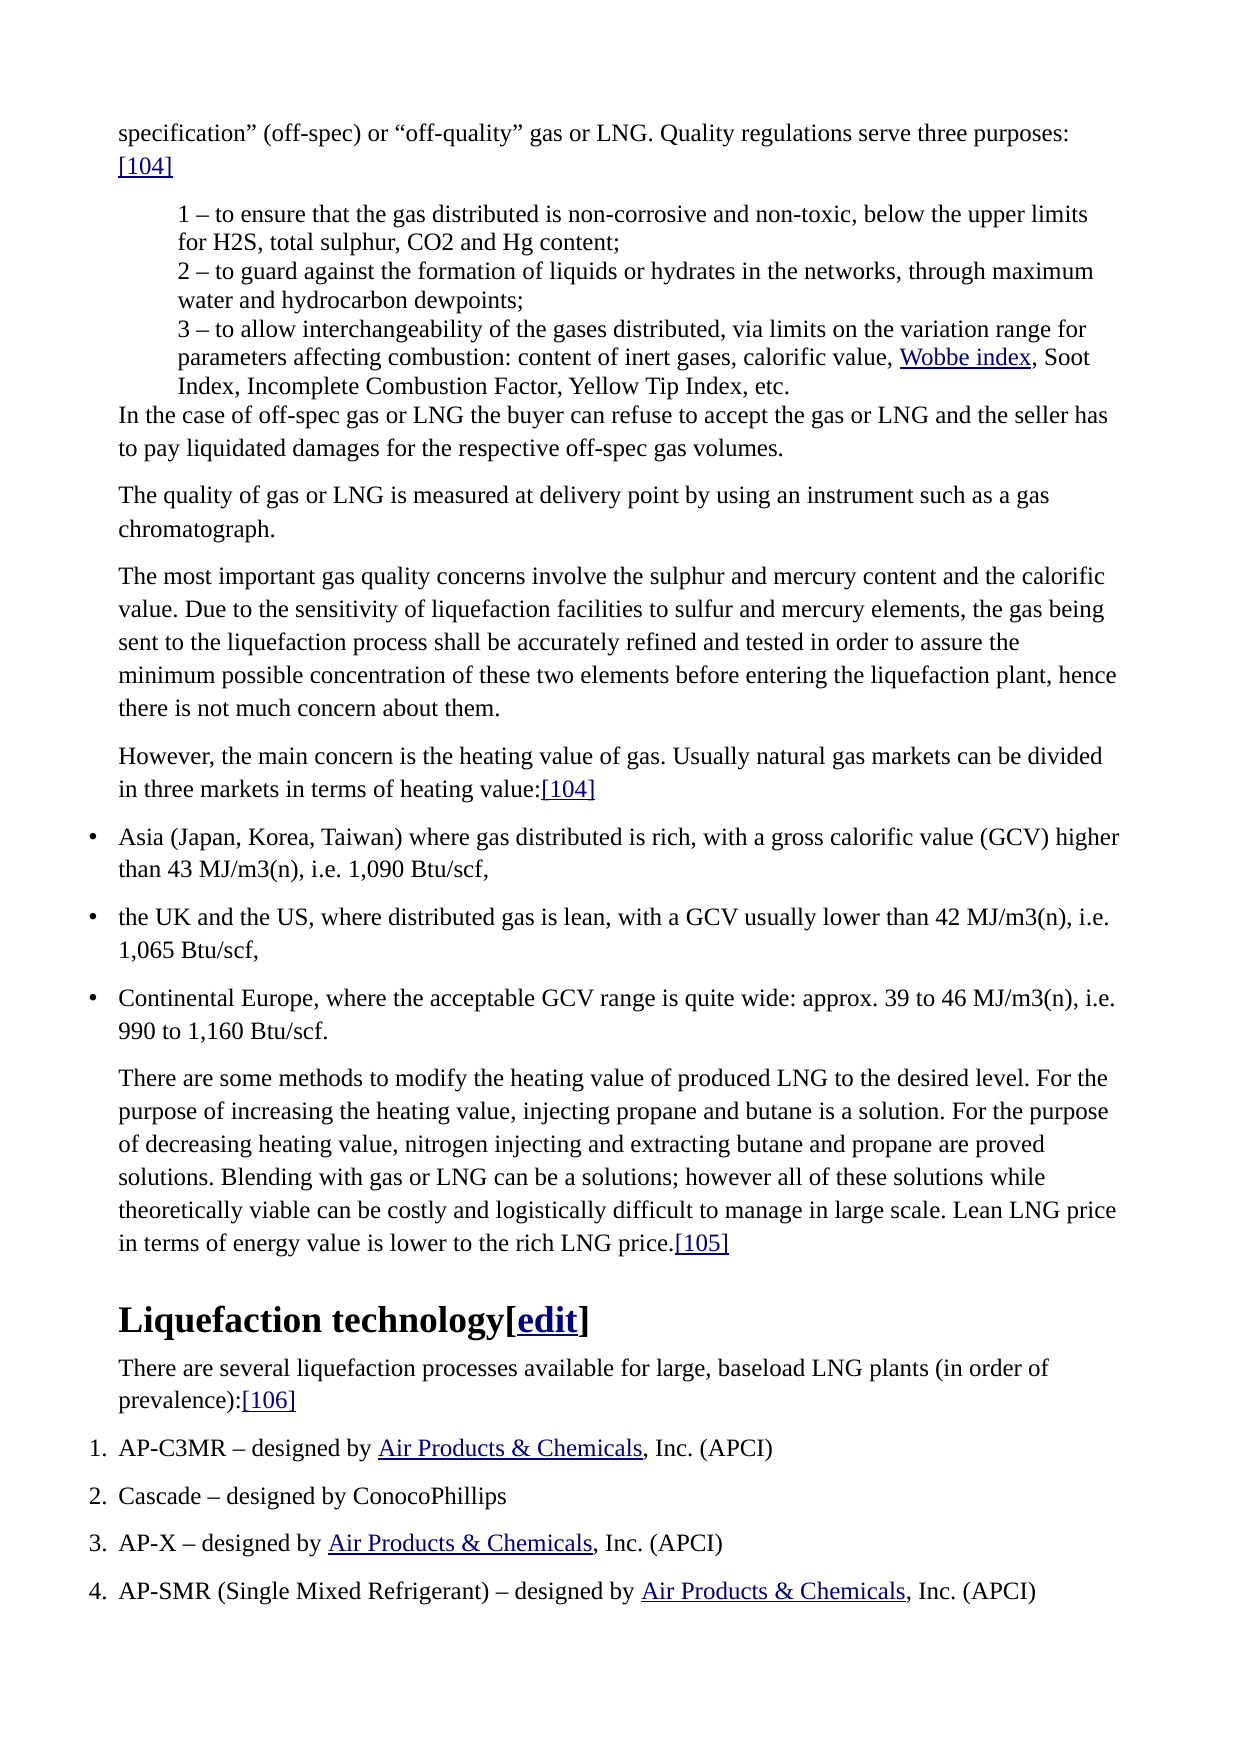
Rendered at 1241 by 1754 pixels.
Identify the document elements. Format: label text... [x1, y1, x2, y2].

list 1 – to ensure that the gas distributed is non-corrosive and non-toxic, below the upper limits for H2S, total sulphur, CO2 and Hg content; [177, 199, 1122, 256]
list 3 – to allow interchangeability of the gases distributed, via limits on the variation range for parameters affecting combustion: content of inert gases, calorific value, Wobbe index, Soot Index, Incomplete Combustion Factor, Yellow Tip Index, etc. [177, 314, 1122, 400]
text There are several liquefaction processes available for large, baseload LNG plants (in order of prevalence):[106] [118, 1353, 1122, 1414]
list AP-X – designed by Air Products & Chemicals, Inc. (APCI) [118, 1528, 1122, 1557]
list Asia (Japan, Korea, Taiwan) where gas distributed is rich, with a gross calorific value (GCV) higher than 43 MJ/m3(n), i.e. 1,090 Btu/scf, [118, 822, 1122, 883]
text The most important gas quality concerns involve the sulphur and mercury content and the calorific value. Due to the sensitivity of liquefaction facilities to sulfur and mercury elements, the gas being sent to the liquefaction process shall be accurately refined and tested in order to assure the minimum possible concentration of these two elements before entering the liquefaction plant, hence there is not much concern about them. [118, 561, 1122, 722]
list 2 – to guard against the formation of liquids or hydrates in the networks, through maximum water and hydrocarbon dewpoints; [177, 256, 1122, 314]
text The quality of gas or LNG is measured at delivery point by using an instrument such as a gas chromatograph. [118, 481, 1122, 542]
subtitle Liquefaction technology[edit] [118, 1297, 1122, 1340]
text specification” (off-spec) or “off-quality” gas or LNG. Quality regulations serve three purposes:[104] [118, 118, 1122, 180]
text There are some methods to modify the heating value of produced LNG to the desired level. For the purpose of increasing the heating value, injecting propane and butane is a solution. For the purpose of decreasing heating value, nitrogen injecting and extracting butane and propane are proved solutions. Blending with gas or LNG can be a solutions; however all of these solutions while theoretically viable can be costly and logistically difficult to manage in large scale. Lean LNG price in terms of energy value is lower to the rich LNG price.[105] [118, 1063, 1122, 1257]
list AP-C3MR – designed by Air Products & Chemicals, Inc. (APCI) [118, 1433, 1122, 1462]
text However, the main concern is the heating value of gas. Usually natural gas markets can be divided in three markets in terms of heating value:[104] [118, 741, 1122, 803]
list Continental Europe, where the acceptable GCV range is quite wide: approx. 39 to 46 MJ/m3(n), i.e. 990 to 1,160 Btu/scf. [118, 983, 1122, 1044]
text In the case of off-spec gas or LNG the buyer can refuse to accept the gas or LNG and the seller has to pay liquidated damages for the respective off-spec gas volumes. [118, 400, 1122, 462]
list Cascade – designed by ConocoPhillips [118, 1481, 1122, 1509]
list AP-SMR (Single Mixed Refrigerant) – designed by Air Products & Chemicals, Inc. (APCI) [118, 1576, 1122, 1605]
list the UK and the US, where distributed gas is lean, with a GCV usually lower than 42 MJ/m3(n), i.e. 1,065 Btu/scf, [118, 902, 1122, 964]
